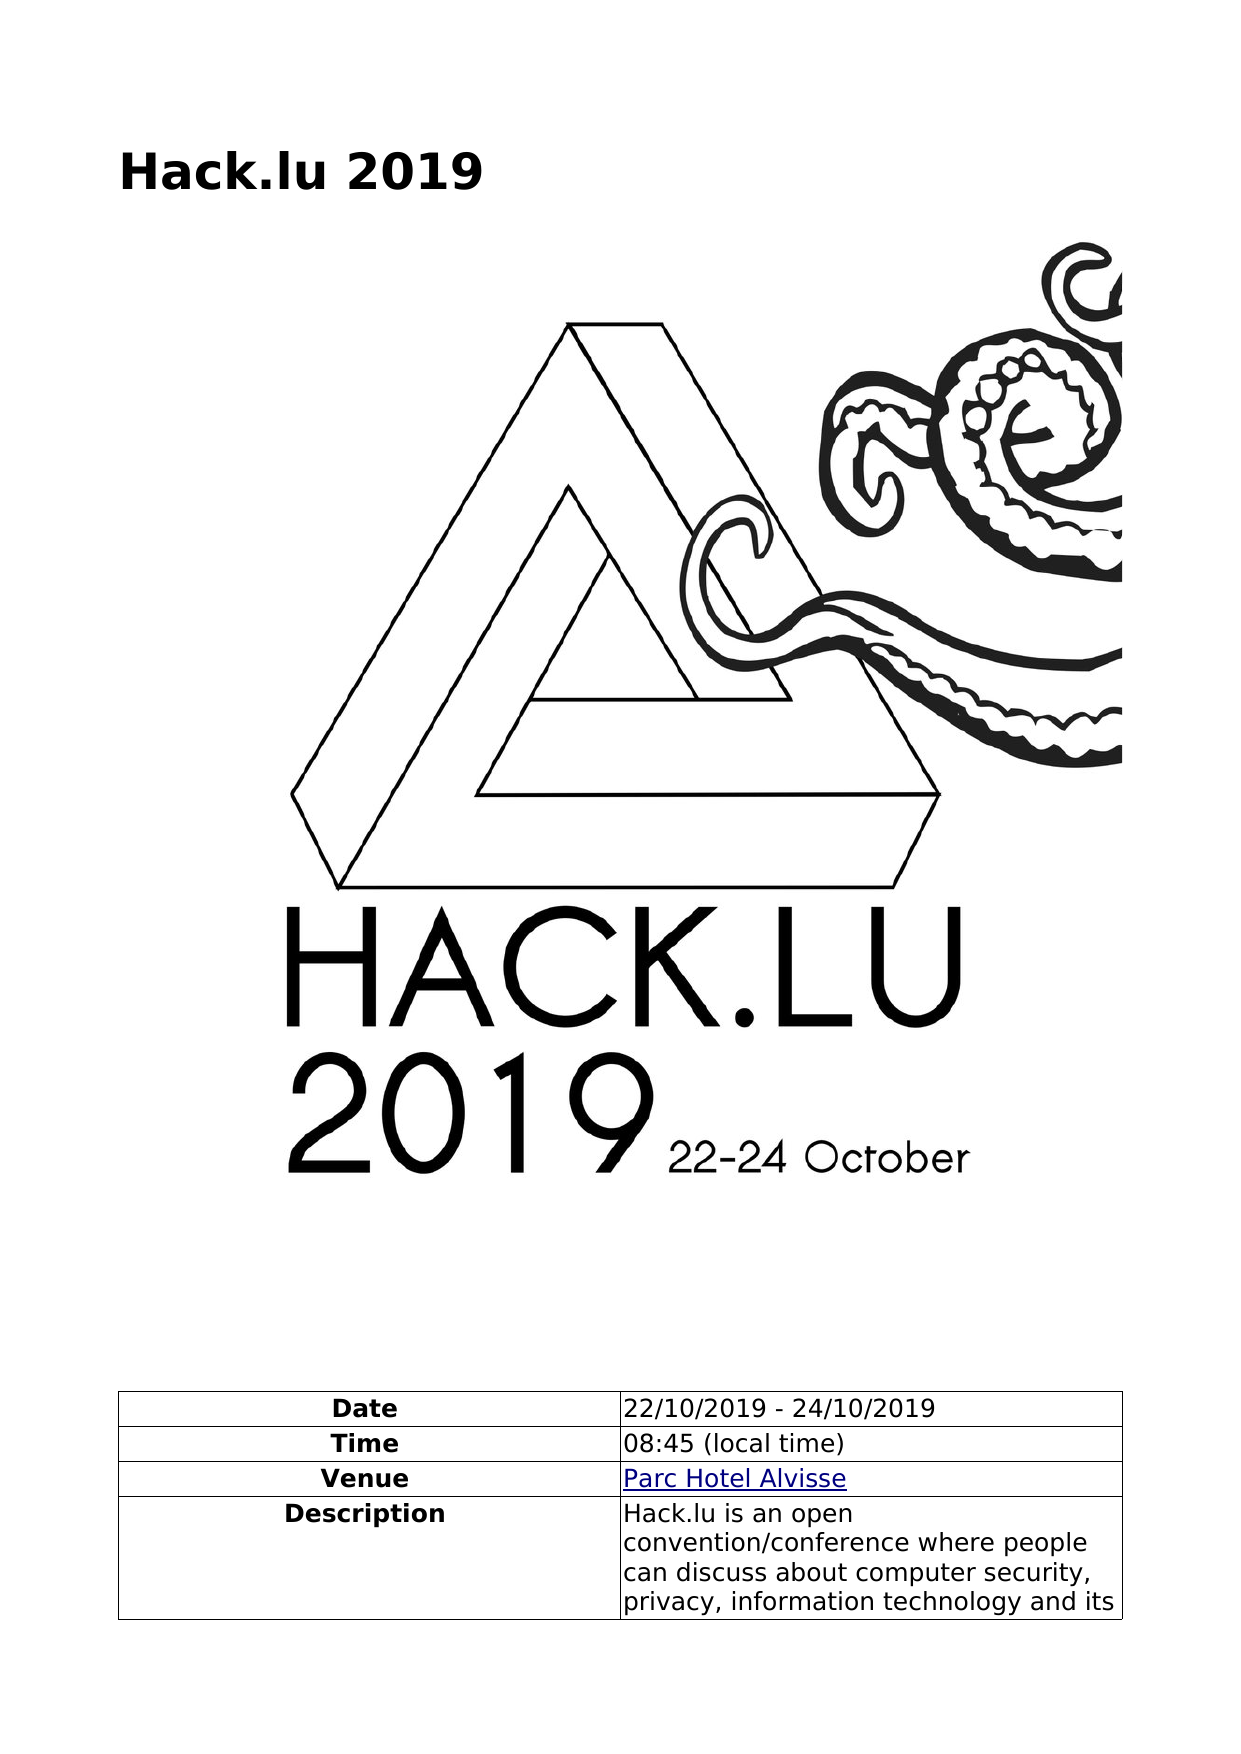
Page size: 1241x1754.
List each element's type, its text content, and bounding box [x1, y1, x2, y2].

subtitle Hack.lu 2019 [118, 143, 1122, 201]
table_cell Parc Hotel Alvisse [621, 1462, 1122, 1496]
table_cell Description [119, 1497, 620, 1619]
table_cell Time [119, 1427, 620, 1461]
table_header 22/10/2019 - 24/10/2019 [621, 1392, 1122, 1426]
table_header Date [119, 1392, 620, 1426]
table_cell 08:45 (local time) [621, 1427, 1122, 1461]
picture [118, 213, 1123, 1335]
table_cell Venue [119, 1462, 620, 1496]
table_cell Hack.lu is an open convention/conference where people can discuss about computer security, privacy, information technology and its [621, 1497, 1122, 1619]
